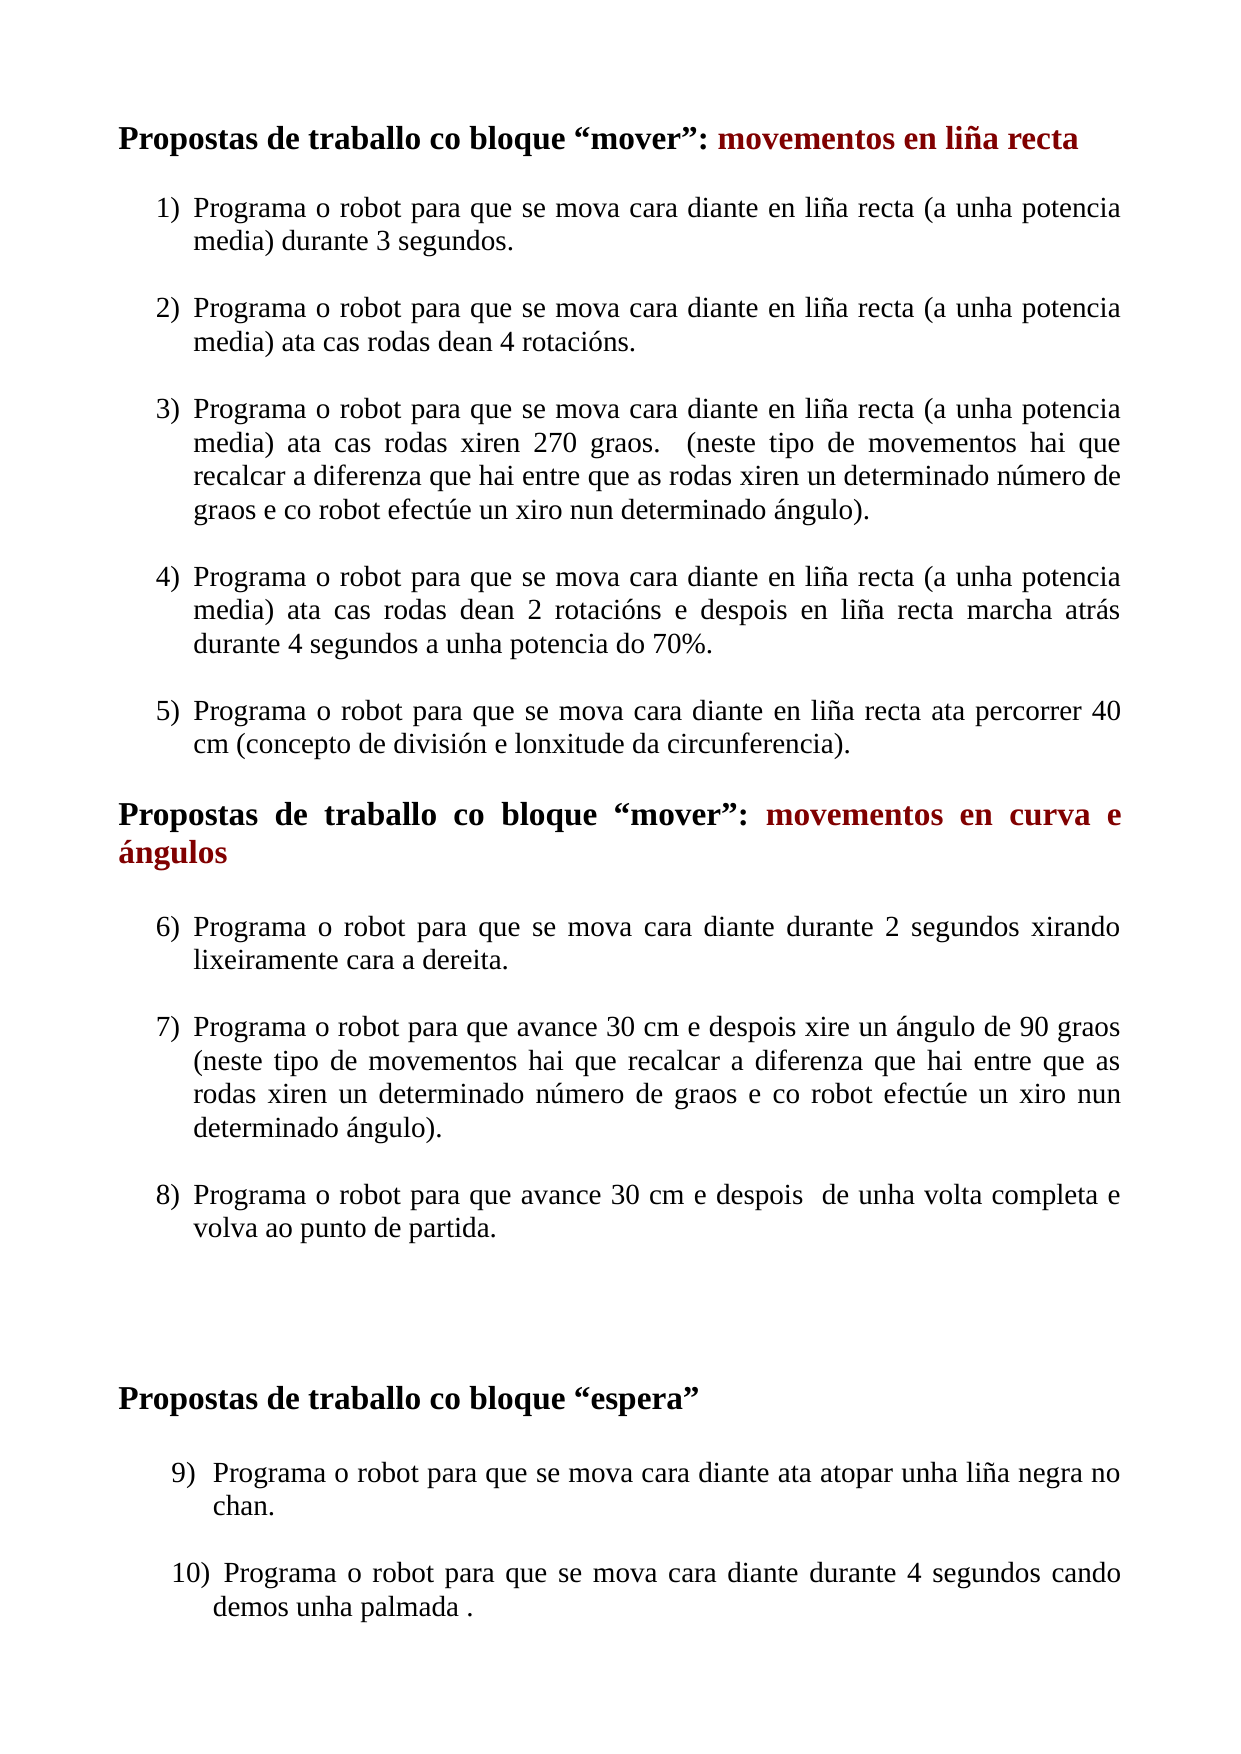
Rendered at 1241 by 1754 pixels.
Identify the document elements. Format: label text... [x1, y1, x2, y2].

list Programa o robot para que avance 30 cm e despois xire un ángulo de 90 graos (neste tipo de movementos hai que recalcar a diferenza que hai entre que as rodas xiren un determinado número de graos e co robot efectúe un xiro nun determinado ángulo). [156, 1009, 1122, 1143]
list Programa o robot para que se mova cara diante en liña recta (a unha potencia media) ata cas rodas dean 4 rotacións. [156, 291, 1122, 358]
list Programa o robot para que se mova cara diante en liña recta (a unha potencia media) ata cas rodas xiren 270 graos. (neste tipo de movementos hai que recalcar a diferenza que hai entre que as rodas xiren un determinado número de graos e co robot efectúe un xiro nun determinado ángulo). [156, 391, 1122, 525]
list Programa o robot para que se mova cara diante en liña recta (a unha potencia media) ata cas rodas dean 2 rotacións e despois en liña recta marcha atrás durante 4 segundos a unha potencia do 70%. [156, 559, 1122, 659]
text Propostas de traballo co bloque “espera” [118, 1378, 1122, 1417]
list Programa o robot para que se mova cara diante en liña recta (a unha potencia media) durante 3 segundos. [156, 190, 1122, 257]
list Programa o robot para que se mova cara diante durante 4 segundos cando demos unha palmada . [171, 1556, 1122, 1623]
list Programa o robot para que avance 30 cm e despois de unha volta completa e volva ao punto de partida. [156, 1177, 1122, 1244]
list Programa o robot para que se mova cara diante durante 2 segundos xirando lixeiramente cara a dereita. [156, 909, 1122, 976]
text Propostas de traballo co bloque “mover”: movementos en liña recta [118, 118, 1122, 156]
text Propostas de traballo co bloque “mover”: movementos en curva e ángulos [118, 794, 1122, 870]
list Programa o robot para que se mova cara diante en liña recta ata percorrer 40 cm (concepto de división e lonxitude da circunferencia). [156, 693, 1122, 760]
list Programa o robot para que se mova cara diante ata atopar unha liña negra no chan. [171, 1455, 1122, 1522]
